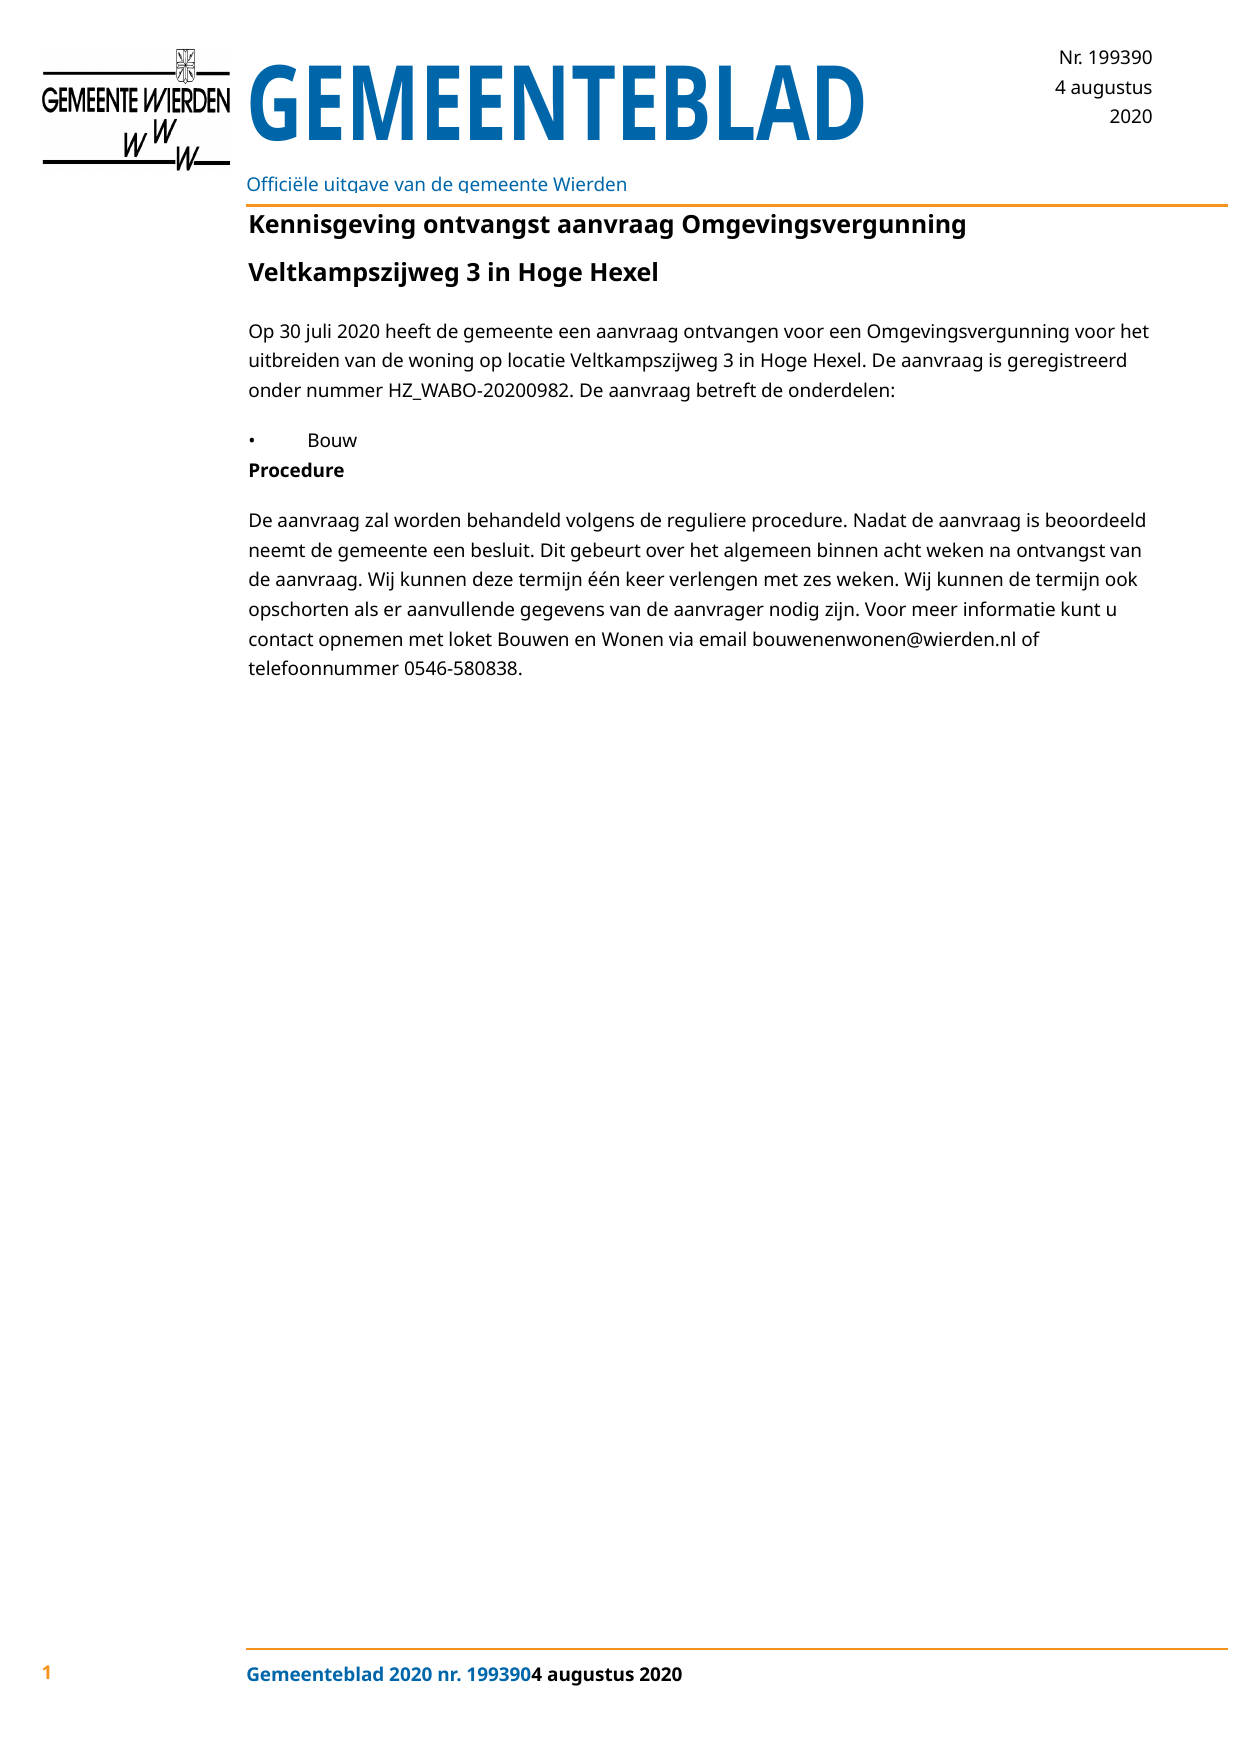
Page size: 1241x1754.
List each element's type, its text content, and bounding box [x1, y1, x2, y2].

text Kennisgeving ontvangst aanvraag Omgevingsvergunning Veltkampszijweg 3 in Hoge Hexel [248, 207, 1152, 288]
text De aanvraag zal worden behandeld volgens de reguliere procedure. Nadat de aanvraag is beoordeeld neemt de gemeente een besluit. Dit gebeurt over het algemeen binnen acht weken na ontvangst van de aanvraag. Wij kunnen deze termijn één keer verlengen met zes weken. Wij kunnen de termijn ook opschorten als er aanvullende gegevens van de aanvrager nodig zijn. Voor meer informatie kunt u contact opnemen met loket Bouwen en Wonen via email bouwenenwonen@wierden.nl of telefoonnummer 0546-580838. [248, 507, 1152, 681]
list Bouw [248, 427, 1152, 453]
picture [41, 47, 231, 172]
text Procedure [248, 457, 1152, 483]
text Op 30 juli 2020 heeft de gemeente een aanvraag ontvangen voor een Omgevingsvergunning voor het uitbreiden van de woning op locatie Veltkampszijweg 3 in Hoge Hexel. De aanvraag is geregistreerd onder nummer HZ_WABO-20200982. De aanvraag betreft de onderdelen: [248, 318, 1152, 403]
